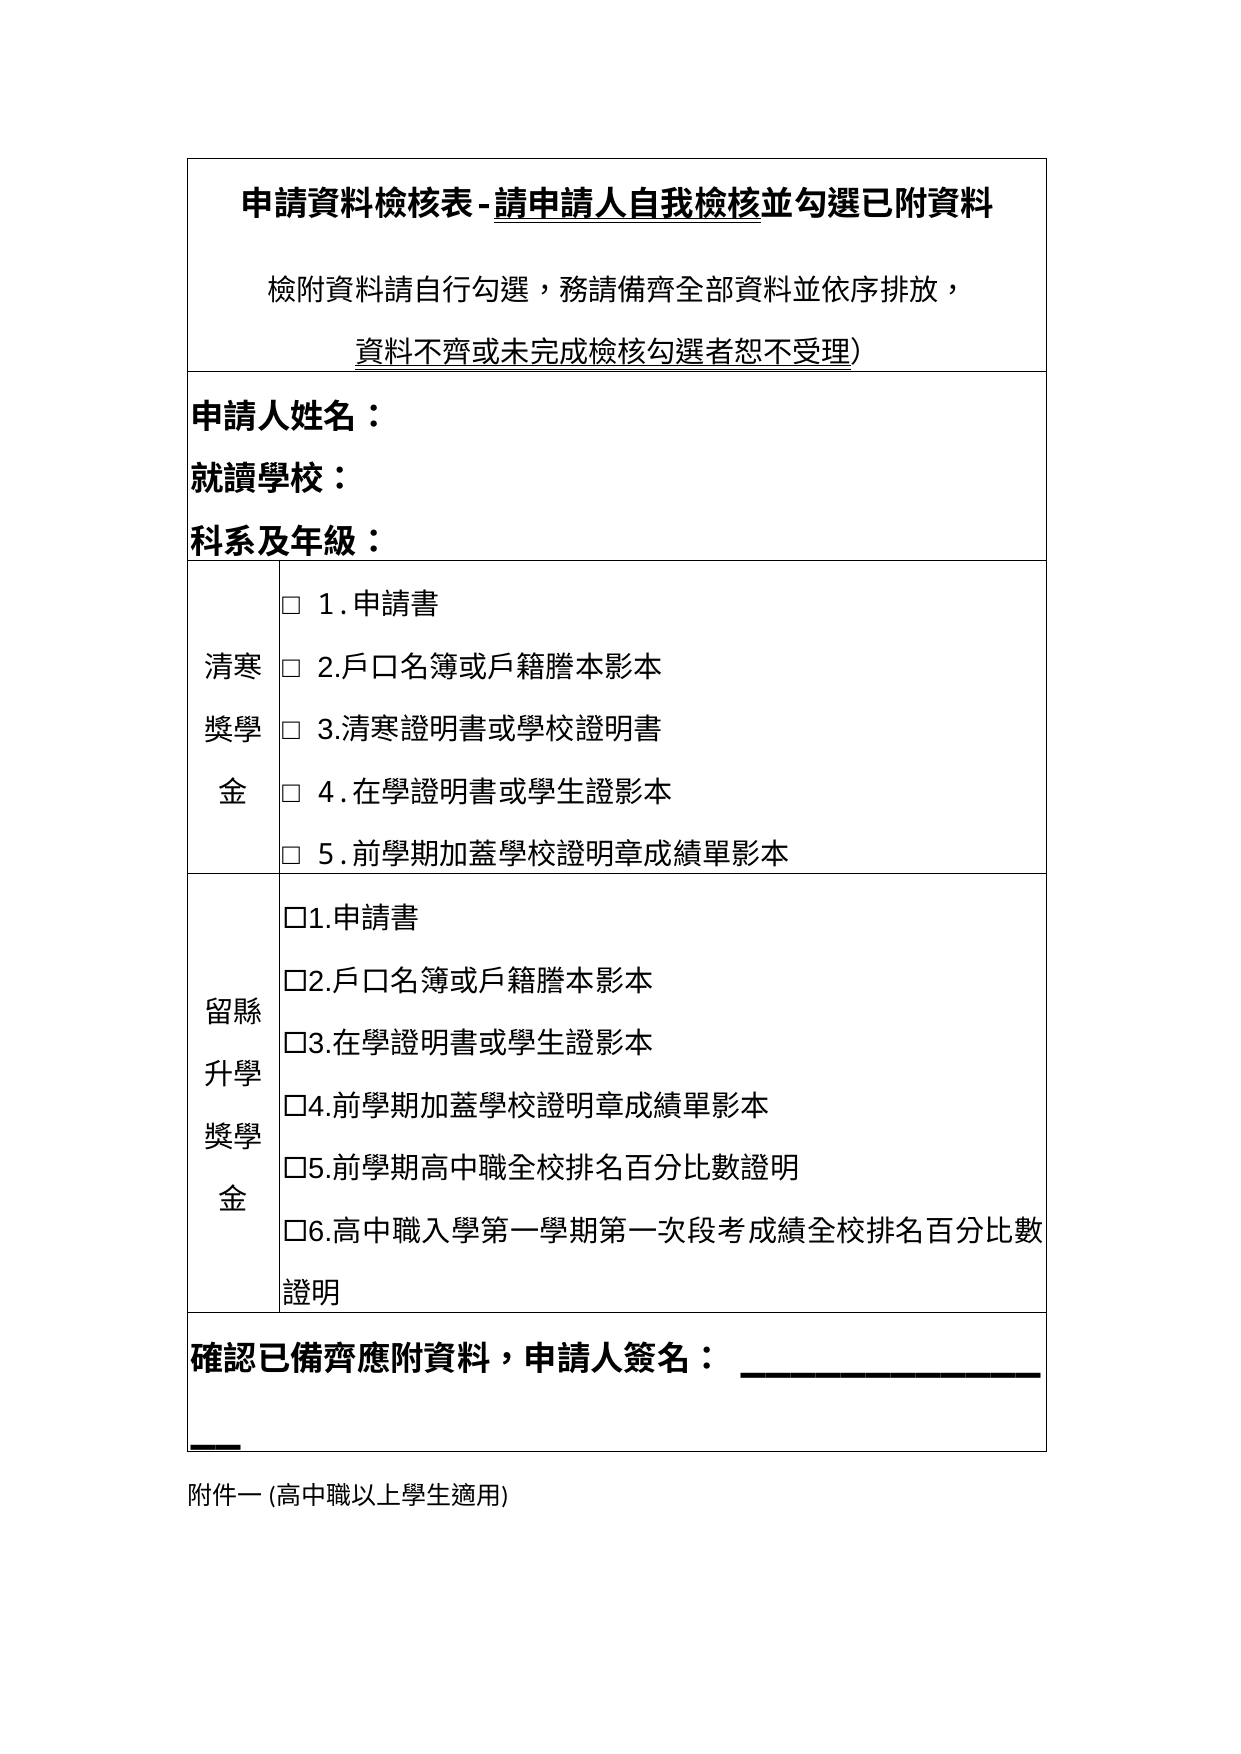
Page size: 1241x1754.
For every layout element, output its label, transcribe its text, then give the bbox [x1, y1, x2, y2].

table_cell 清寒獎學金 [188, 561, 279, 873]
table_cell □ 1.申請書 □ 2.戶口名簿或戶籍謄本影本 □ 3.清寒證明書或學校證明書 □ 4.在學證明書或學生證影本 □ 5.前學期加蓋學校證明章成績單影本 [280, 561, 1046, 873]
table_cell 確認已備齊應附資料，申請人簽名： ______________ [188, 1313, 1046, 1451]
text 附件一 (高中職以上學生適用) [187, 1452, 1053, 1515]
table_cell 1.申請書 2.戶口名簿或戶籍謄本影本 3.在學證明書或學生證影本 4.前學期加蓋學校證明章成績單影本 5.前學期高中職全校排名百分比數證明 6.高中職入學第一學期第一次段考成績全校排名百分比數證明 [280, 874, 1046, 1312]
table_cell 留縣升學獎學金 [188, 874, 279, 1312]
table_header 申請資料檢核表-請申請人自我檢核並勾選已附資料 檢附資料請自行勾選，務請備齊全部資料並依序排放， 資料不齊或未完成檢核勾選者恕不受理） [188, 159, 1046, 371]
table_cell 申請人姓名： 就讀學校： 科系及年級： [188, 372, 1046, 559]
